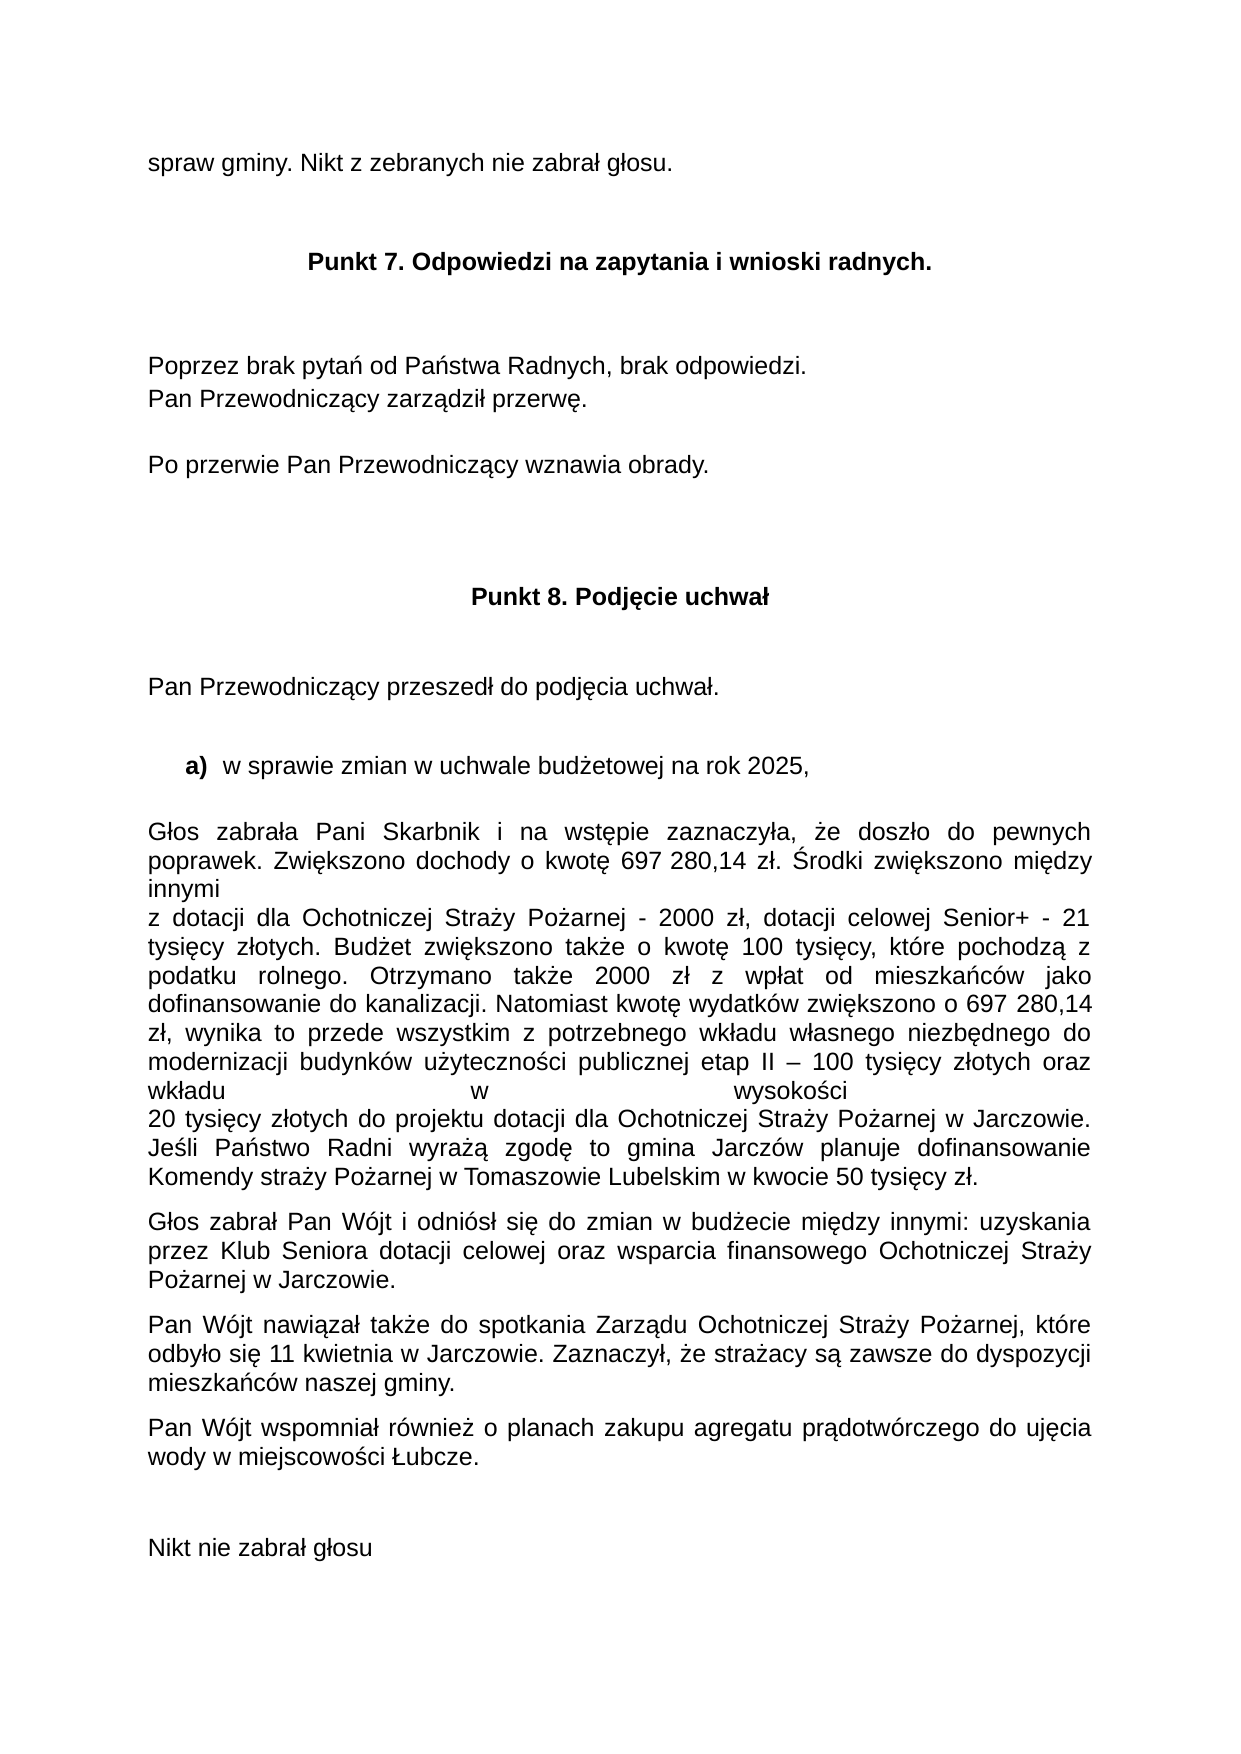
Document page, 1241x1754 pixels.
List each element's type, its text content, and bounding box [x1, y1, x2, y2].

text Punkt 8. Podjęcie uchwał [148, 582, 1093, 611]
text Głos zabrał Pan Wójt i odniósł się do zmian w budżecie między innymi: uzyskania przez Klub Seniora dotacji celowej oraz wsparcia finansowego Ochotniczej Straży Pożarnej w Jarczowie. [148, 1207, 1093, 1293]
list w sprawie zmian w uchwale budżetowej na rok 2025, [185, 751, 1093, 779]
text Poprzez brak pytań od Państwa Radnych, brak odpowiedzi. [148, 351, 1093, 379]
text Punkt 7. Odpowiedzi na zapytania i wnioski radnych. [148, 247, 1093, 275]
text Pan Przewodniczący zarządził przerwę. [148, 384, 1093, 412]
text Po przerwie Pan Przewodniczący wznawia obrady. [148, 450, 1093, 478]
text Nikt nie zabrał głosu [148, 1533, 1093, 1561]
text Pan Wójt wspomniał również o planach zakupu agregatu prądotwórczego do ujęcia wody w miejscowości Łubcze. [148, 1413, 1093, 1471]
text Pan Wójt nawiązał także do spotkania Zarządu Ochotniczej Straży Pożarnej, które odbyło się 11 kwietnia w Jarczowie. Zaznaczył, że strażacy są zawsze do dyspozycji mieszkańców naszej gminy. [148, 1310, 1093, 1396]
text spraw gminy. Nikt z zebranych nie zabrał głosu. [148, 148, 1093, 176]
text Głos zabrała Pani Skarbnik i na wstępie zaznaczyła, że doszło do pewnych poprawek. Zwiększono dochody o kwotę 697 280,14 zł. Środki zwiększono między innymi z dotacji dla Ochotniczej Straży Pożarnej - 2000 zł, dotacji celowej Senior+ - 21 tysięcy złotych. Budżet zwiększono także o kwotę 100 tysięcy, które pochodzą z podatku rolnego. Otrzymano także 2000 zł z wpłat od mieszkańców jako dofinansowanie do kanalizacji. Natomiast kwotę wydatków zwiększono o 697 280,14 zł, wynika to przede wszystkim z potrzebnego wkładu własnego niezbędnego do modernizacji budynków użyteczności publicznej etap II – 100 tysięcy złotych oraz wkładu w wysokości 20 tysięcy złotych do projektu dotacji dla Ochotniczej Straży Pożarnej w Jarczowie. Jeśli Państwo Radni wyrażą zgodę to gmina Jarczów planuje dofinansowanie Komendy straży Pożarnej w Tomaszowie Lubelskim w kwocie 50 tysięcy zł. [148, 817, 1093, 1191]
text Pan Przewodniczący przeszedł do podjęcia uchwał. [148, 672, 1093, 701]
